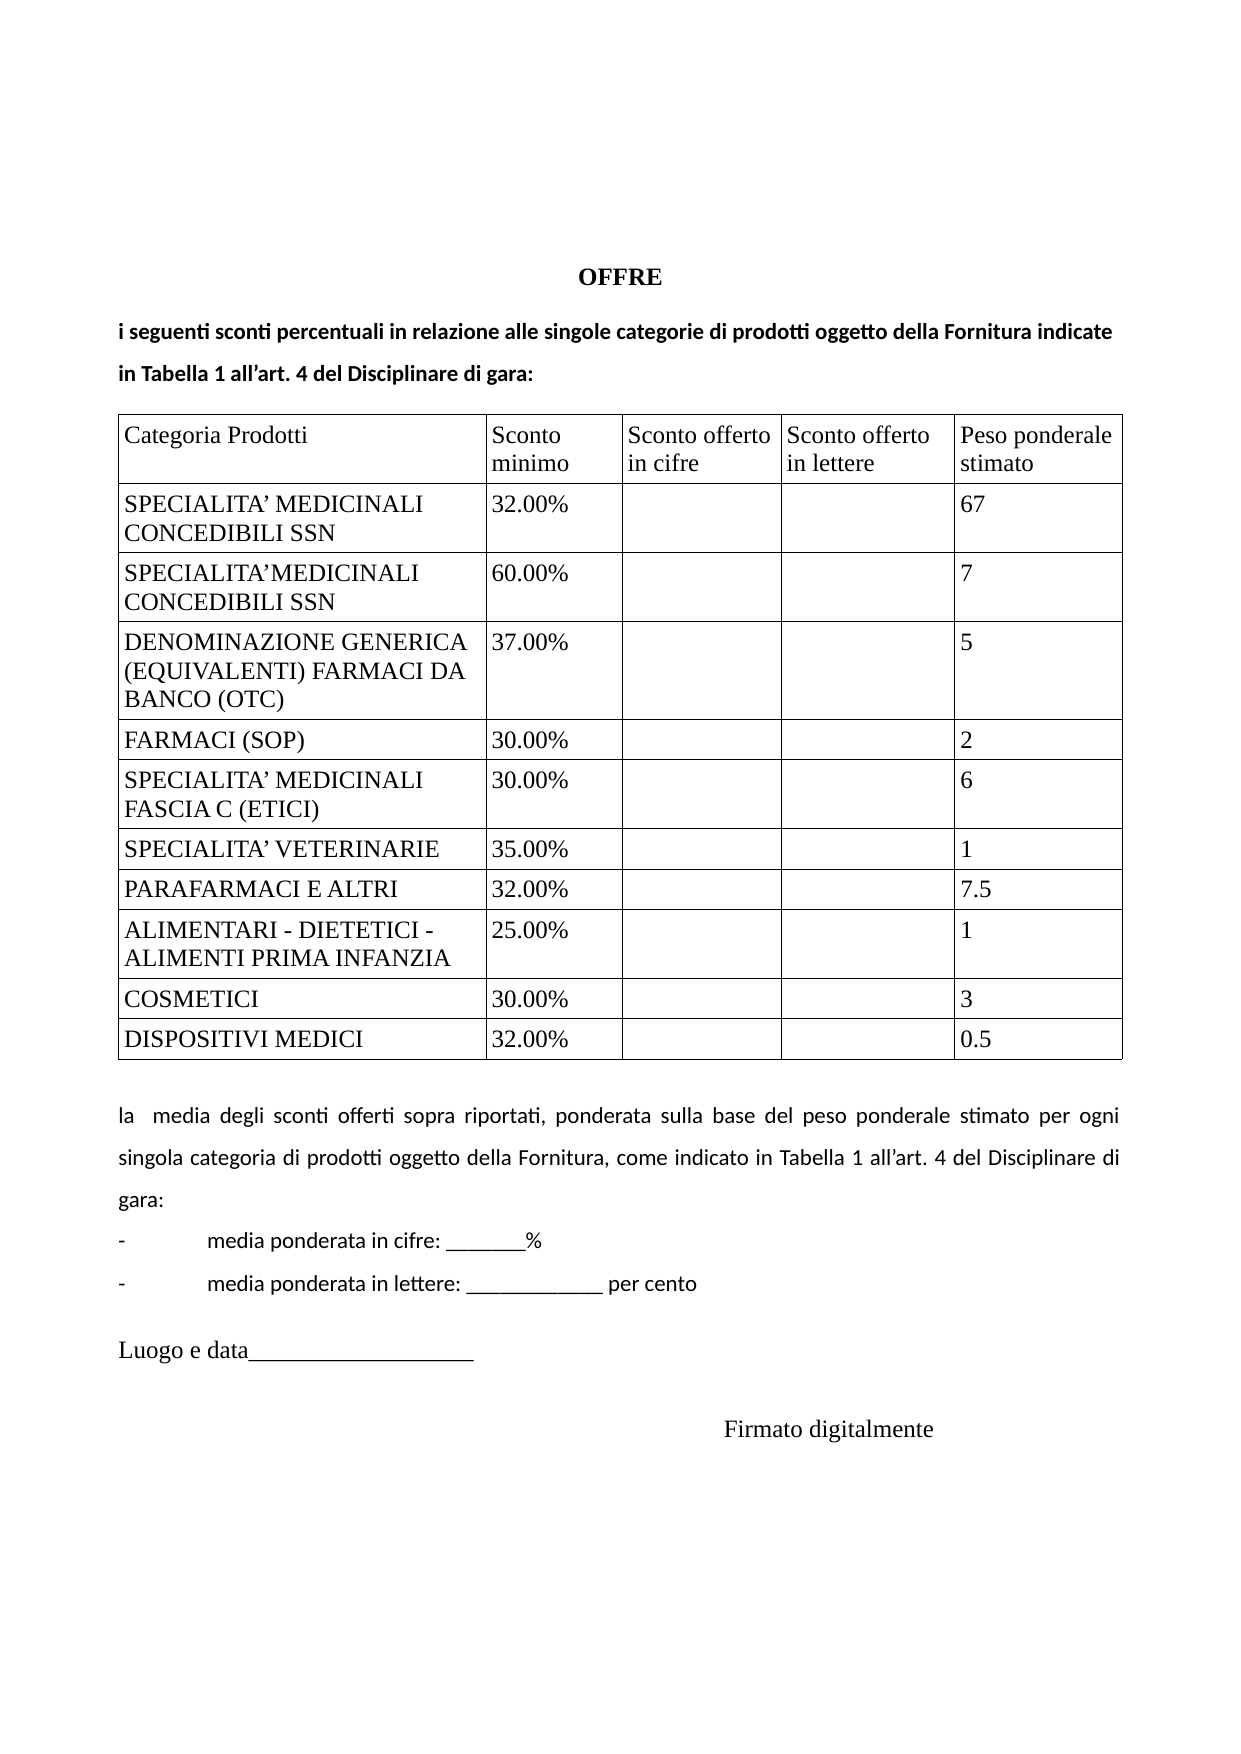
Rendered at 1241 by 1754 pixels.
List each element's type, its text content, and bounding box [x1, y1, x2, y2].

table_cell [782, 760, 954, 828]
table_cell SPECIALITA’ MEDICINALI FASCIA C (ETICI) [119, 760, 486, 828]
table_cell [782, 1019, 954, 1059]
table_cell 7 [955, 553, 1122, 621]
table_cell 7,5 [955, 870, 1122, 909]
table_cell DENOMINAZIONE GENERICA (EQUIVALENTI) FARMACI DA BANCO (OTC) [119, 622, 486, 719]
table_cell [623, 979, 781, 1018]
text i seguenti sconti percentuali in relazione alle singole categorie di prodotti oggetto della Fornitura indicate in Tabella 1 all’art. 4 del Disciplinare di gara: [118, 317, 1122, 387]
table_cell SPECIALITA’MEDICINALI CONCEDIBILI SSN [119, 553, 486, 621]
table_cell [782, 720, 954, 759]
title la media degli sconti offerti sopra riportati, ponderata sulla base del peso ponderale stimato per ogni singola categoria di prodotti oggetto della Fornitura, come indicato in Tabella 1 all’art. 4 del Disciplinare di gara: [118, 1101, 1122, 1213]
table_cell [782, 870, 954, 909]
text Firmato digitalmente [723, 1414, 1122, 1443]
table_cell 67 [955, 484, 1122, 552]
table_cell [782, 622, 954, 719]
table_header Sconto minimo [487, 415, 622, 483]
table_cell 37,00% [487, 622, 622, 719]
text OFFRE [118, 262, 1122, 291]
table_cell [782, 829, 954, 869]
table_cell 5 [955, 622, 1122, 719]
table_cell FARMACI (SOP) [119, 720, 486, 759]
table_cell 30,00% [487, 720, 622, 759]
table_cell ALIMENTARI - DIETETICI - ALIMENTI PRIMA INFANZIA [119, 910, 486, 978]
table_cell 35,00% [487, 829, 622, 869]
table_cell [782, 553, 954, 621]
table_cell [623, 1019, 781, 1059]
text Luogo e data__________________ [118, 1336, 1122, 1364]
table_cell DISPOSITIVI MEDICI [119, 1019, 486, 1059]
table_cell 30,00% [487, 760, 622, 828]
table_cell [782, 484, 954, 552]
table_cell 2 [955, 720, 1122, 759]
table_cell [782, 979, 954, 1018]
table_cell PARAFARMACI E ALTRI [119, 870, 486, 909]
table_header Sconto offerto in lettere [782, 415, 954, 483]
table_cell 1 [955, 829, 1122, 869]
title media ponderata in lettere: ____________ per cento [118, 1269, 1122, 1297]
table_cell [623, 484, 781, 552]
table_cell [623, 720, 781, 759]
table_cell 0,5 [955, 1019, 1122, 1059]
table_cell 32,00% [487, 870, 622, 909]
table_cell [623, 760, 781, 828]
table_header Categoria Prodotti [119, 415, 486, 483]
table_cell 60,00% [487, 553, 622, 621]
table_cell [623, 829, 781, 869]
table_cell 3 [955, 979, 1122, 1018]
table_cell 30,00% [487, 979, 622, 1018]
table_header Sconto offerto in cifre [623, 415, 781, 483]
table_cell SPECIALITA’ VETERINARIE [119, 829, 486, 869]
table_cell [623, 870, 781, 909]
table_cell [782, 910, 954, 978]
title media ponderata in cifre: _______% [118, 1227, 1122, 1255]
table_header Peso ponderale stimato [955, 415, 1122, 483]
table_cell SPECIALITA’ MEDICINALI CONCEDIBILI SSN [119, 484, 486, 552]
table_cell [623, 553, 781, 621]
table_cell 1 [955, 910, 1122, 978]
table_cell COSMETICI [119, 979, 486, 1018]
table_cell 6 [955, 760, 1122, 828]
table_cell 32,00% [487, 484, 622, 552]
table_cell 32,00% [487, 1019, 622, 1059]
table_cell 25,00% [487, 910, 622, 978]
table_cell [623, 910, 781, 978]
table_cell [623, 622, 781, 719]
